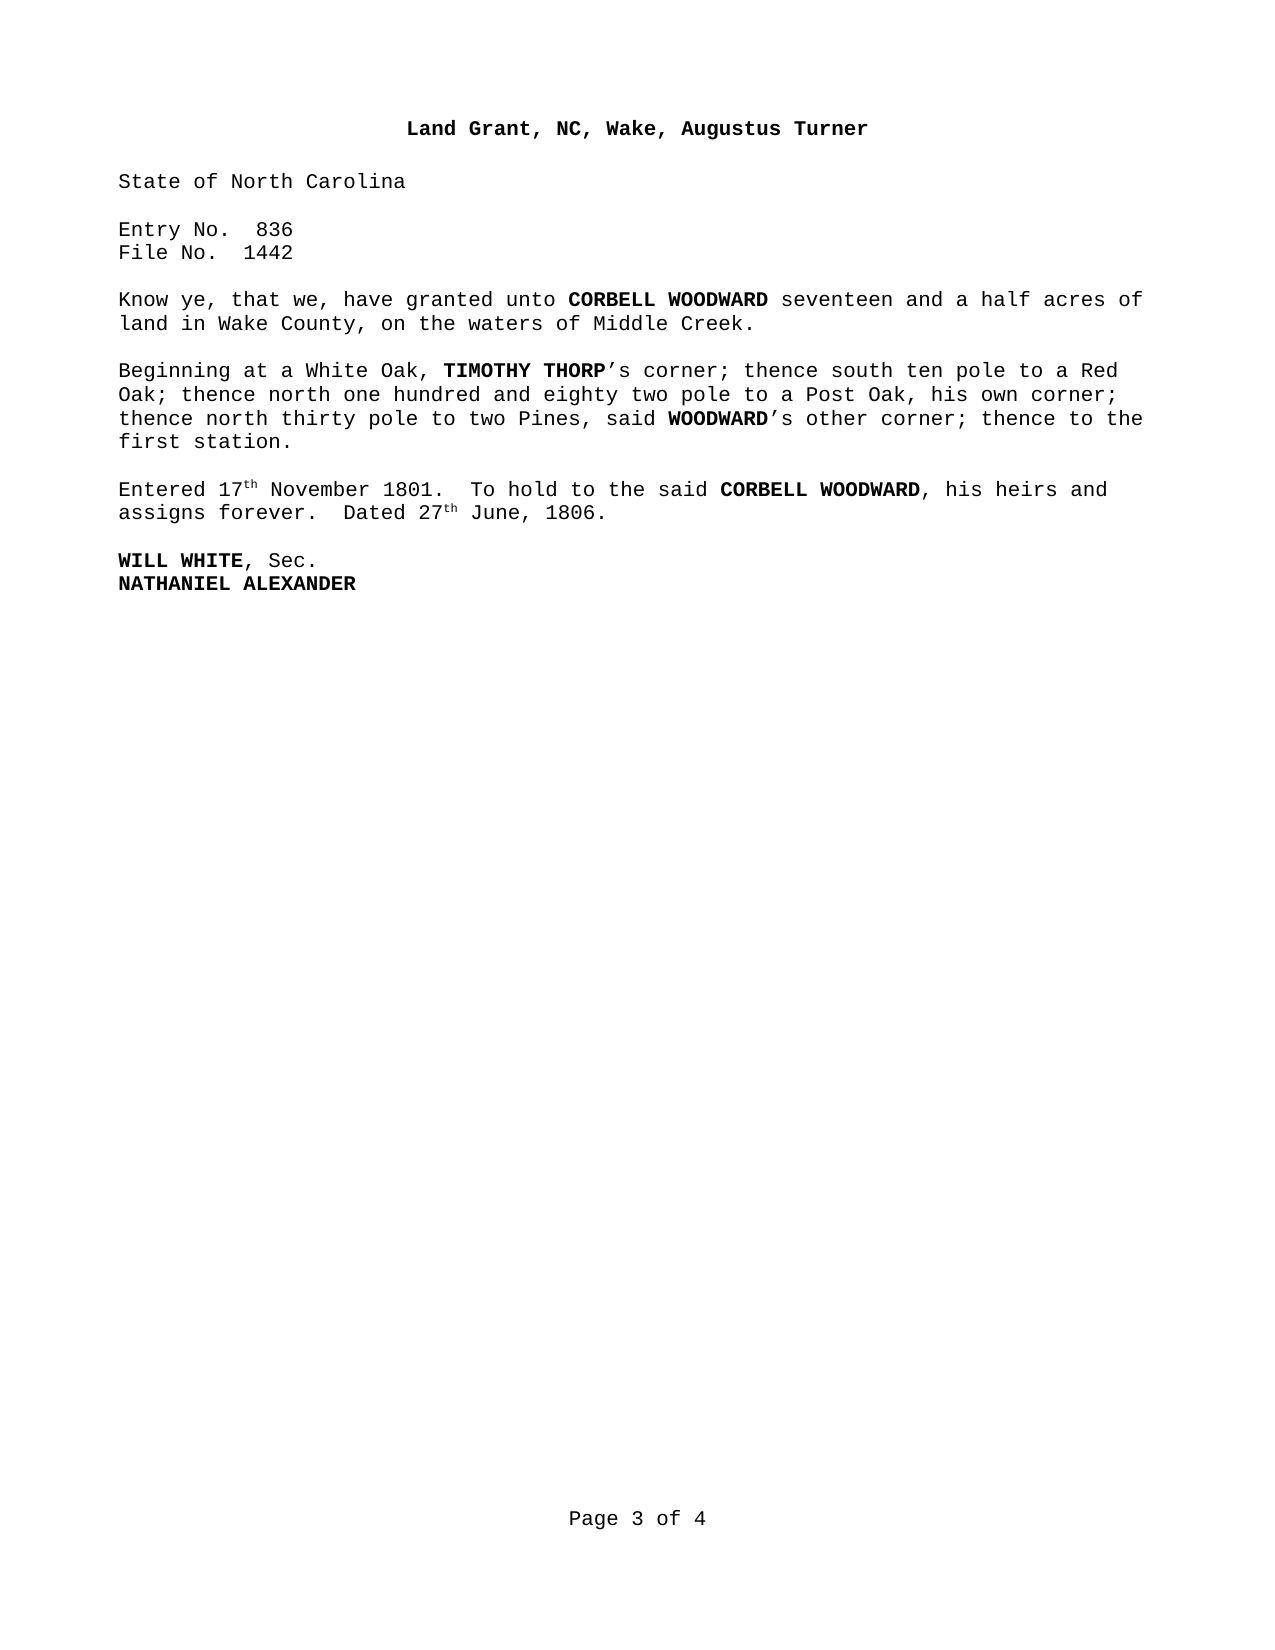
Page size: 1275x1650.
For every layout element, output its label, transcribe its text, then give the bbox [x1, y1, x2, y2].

text Know ye, that we, have granted unto Corbell Woodward seventeen and a half acres of land in Wake County, on the waters of Middle Creek. [118, 289, 1157, 337]
text State of North Carolina [118, 171, 1157, 195]
text Entry No. 836 [118, 218, 1157, 242]
text Nathaniel Alexander [118, 573, 1157, 597]
text Entered 17th November 1801. To hold to the said Corbell Woodward, his heirs and assigns forever. Dated 27th June, 1806. [118, 479, 1157, 526]
text Beginning at a White Oak, Timothy Thorp’s corner; thence south ten pole to a Red Oak; thence north one hundred and eighty two pole to a Post Oak, his own corner; thence north thirty pole to two Pines, said Woodward’s other corner; thence to the first station. [118, 360, 1157, 455]
text Will White, Sec. [118, 549, 1157, 573]
text File No. 1442 [118, 242, 1157, 266]
